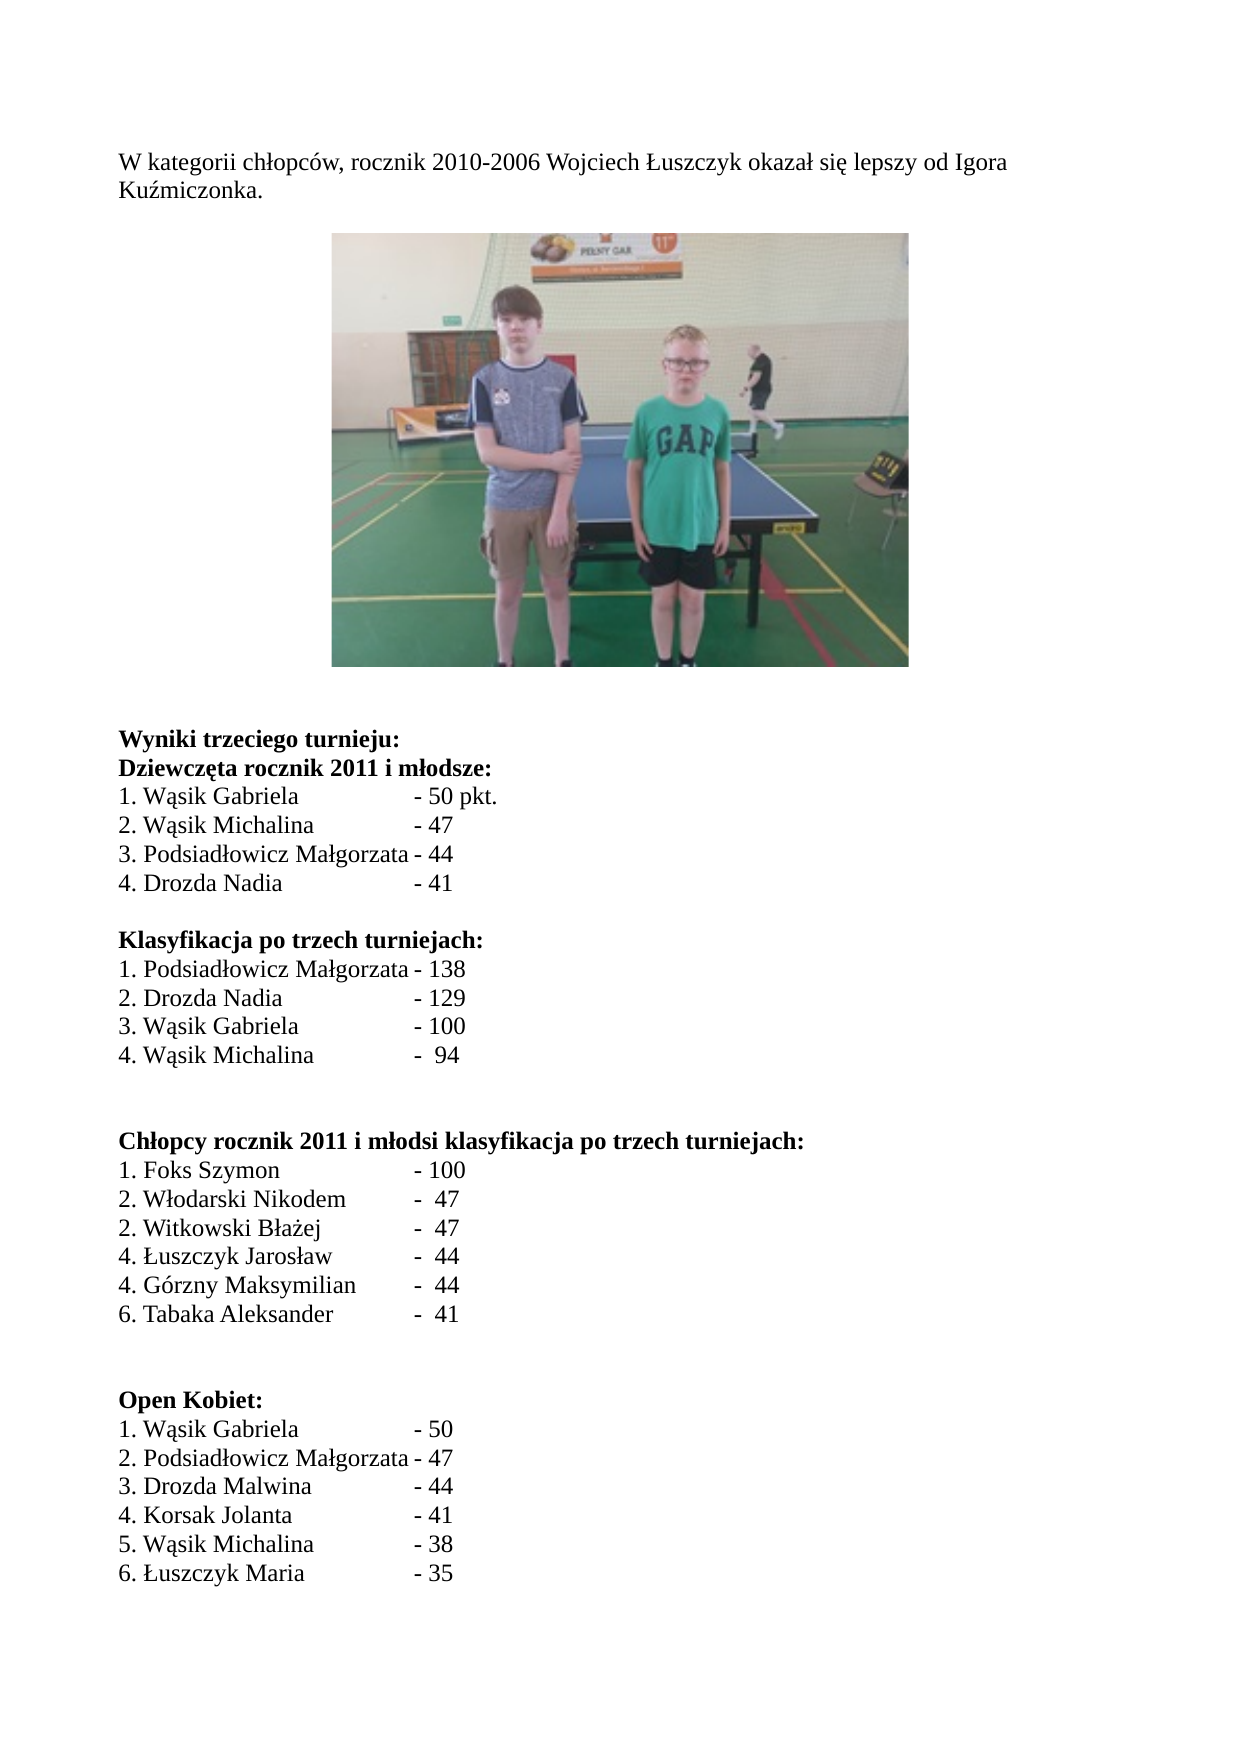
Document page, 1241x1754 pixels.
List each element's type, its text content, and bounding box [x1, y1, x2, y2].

picture [331, 233, 909, 667]
text 6. Tabaka Aleksander - 41 [118, 1299, 1122, 1328]
text Dziewczęta rocznik 2011 i młodsze: [118, 753, 1122, 781]
text 4. Łuszczyk Jarosław - 44 [118, 1241, 1122, 1270]
text 1. Foks Szymon - 100 [118, 1155, 1122, 1184]
text 4. Wąsik Michalina - 94 [118, 1040, 1122, 1069]
text 3. Podsiadłowicz Małgorzata - 44 [118, 839, 1122, 868]
text Klasyfikacja po trzech turniejach: [118, 925, 1122, 954]
text W kategorii chłopców, rocznik 2010-2006 Wojciech Łuszczyk okazał się lepszy od Igora Kuźmiczonka. [118, 147, 1122, 204]
text 2. Włodarski Nikodem - 47 [118, 1184, 1122, 1213]
text 4. Korsak Jolanta - 41 [118, 1500, 1122, 1529]
text 4. Górzny Maksymilian - 44 [118, 1270, 1122, 1299]
text 4. Drozda Nadia - 41 [118, 868, 1122, 896]
text 2. Wąsik Michalina - 47 [118, 810, 1122, 839]
text 1. Wąsik Gabriela - 50 pkt. [118, 781, 1122, 810]
text 6. Łuszczyk Maria - 35 [118, 1558, 1122, 1586]
text 2. Witkowski Błażej - 47 [118, 1213, 1122, 1241]
text 3. Drozda Malwina - 44 [118, 1471, 1122, 1500]
text 5. Wąsik Michalina - 38 [118, 1529, 1122, 1558]
text 1. Podsiadłowicz Małgorzata - 138 [118, 954, 1122, 983]
text 3. Wąsik Gabriela - 100 [118, 1011, 1122, 1040]
text Open Kobiet: [118, 1385, 1122, 1414]
text 1. Wąsik Gabriela - 50 [118, 1414, 1122, 1443]
text 2. Drozda Nadia - 129 [118, 983, 1122, 1011]
text Chłopcy rocznik 2011 i młodsi klasyfikacja po trzech turniejach: [118, 1126, 1122, 1155]
text 2. Podsiadłowicz Małgorzata - 47 [118, 1443, 1122, 1471]
text Wyniki trzeciego turnieju: [118, 724, 1122, 753]
